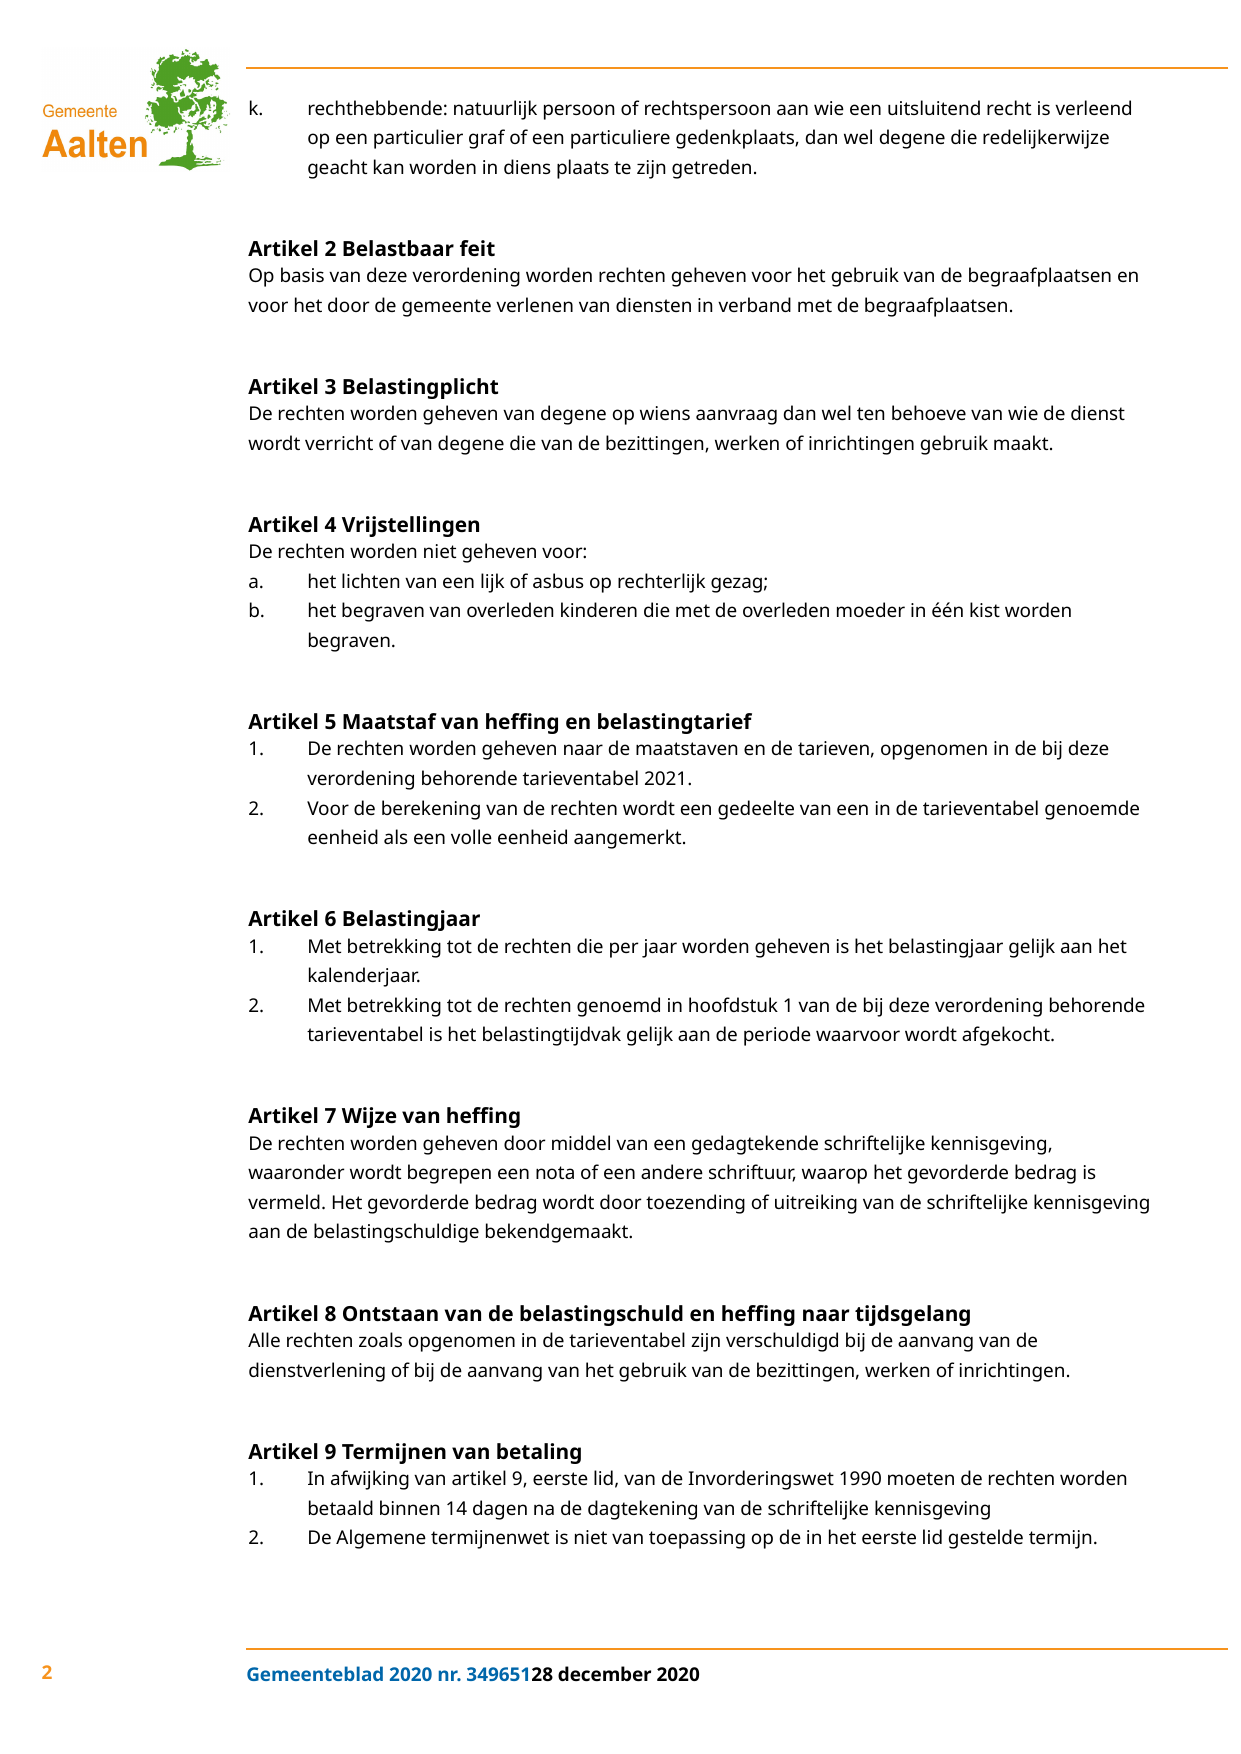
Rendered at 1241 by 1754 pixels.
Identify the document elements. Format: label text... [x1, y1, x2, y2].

list rechthebbende: natuurlijk persoon of rechtspersoon aan wie een uitsluitend recht is verleend op een particulier graf of een particuliere gedenkplaats, dan wel degene die redelijkerwijze geacht kan worden in diens plaats te zijn getreden. [248, 95, 1152, 180]
picture [41, 47, 231, 172]
text De rechten worden geheven van degene op wiens aanvraag dan wel ten behoeve van wie de dienst wordt verricht of van degene die van de bezittingen, werken of inrichtingen gebruik maakt. [248, 400, 1152, 456]
list Voor de berekening van de rechten wordt een gedeelte van een in de tarieventabel genoemde eenheid als een volle eenheid aangemerkt. [248, 795, 1152, 850]
text Artikel 8 Ontstaan van de belastingschuld en heffing naar tijdsgelang [248, 1299, 1152, 1327]
text Artikel 5 Maatstaf van heffing en belastingtarief [248, 707, 1152, 736]
list het begraven van overleden kinderen die met de overleden moeder in één kist worden begraven. [248, 598, 1152, 653]
list het lichten van een lijk of asbus op rechterlijk gezag; [248, 568, 1152, 594]
text Artikel 9 Termijnen van betaling [248, 1437, 1152, 1465]
text Artikel 6 Belastingjaar [248, 904, 1152, 933]
list De Algemene termijnenwet is niet van toepassing op de in het eerste lid gestelde termijn. [248, 1524, 1152, 1550]
text Artikel 7 Wijze van heffing [248, 1102, 1152, 1130]
text Alle rechten zoals opgenomen in de tarieventabel zijn verschuldigd bij de aanvang van de dienstverlening of bij de aanvang van het gebruik van de bezittingen, werken of inrichtingen. [248, 1327, 1152, 1382]
list De rechten worden geheven naar de maatstaven en de tarieven, opgenomen in de bij deze verordening behorende tarieventabel 2021. [248, 736, 1152, 791]
text Artikel 4 Vrijstellingen [248, 510, 1152, 538]
list In afwijking van artikel 9, eerste lid, van de Invorderingswet 1990 moeten de rechten worden betaald binnen 14 dagen na de dagtekening van de schriftelijke kennisgeving [248, 1465, 1152, 1521]
text Op basis van deze verordening worden rechten geheven voor het gebruik van de begraafplaatsen en voor het door de gemeente verlenen van diensten in verband met de begraafplaatsen. [248, 262, 1152, 318]
text De rechten worden geheven door middel van een gedagtekende schriftelijke kennisgeving, waaronder wordt begrepen een nota of een andere schriftuur, waarop het gevorderde bedrag is vermeld. Het gevorderde bedrag wordt door toezending of uitreiking van de schriftelijke kennisgeving aan de belastingschuldige bekendgemaakt. [248, 1130, 1152, 1244]
list Met betrekking tot de rechten die per jaar worden geheven is het belastingjaar gelijk aan het kalenderjaar. [248, 933, 1152, 988]
text De rechten worden niet geheven voor: [248, 538, 1152, 564]
list Met betrekking tot de rechten genoemd in hoofdstuk 1 van de bij deze verordening behorende tarieventabel is het belastingtijdvak gelijk aan de periode waarvoor wordt afgekocht. [248, 992, 1152, 1047]
text Artikel 3 Belastingplicht [248, 372, 1152, 400]
text Artikel 2 Belastbaar feit [248, 234, 1152, 262]
